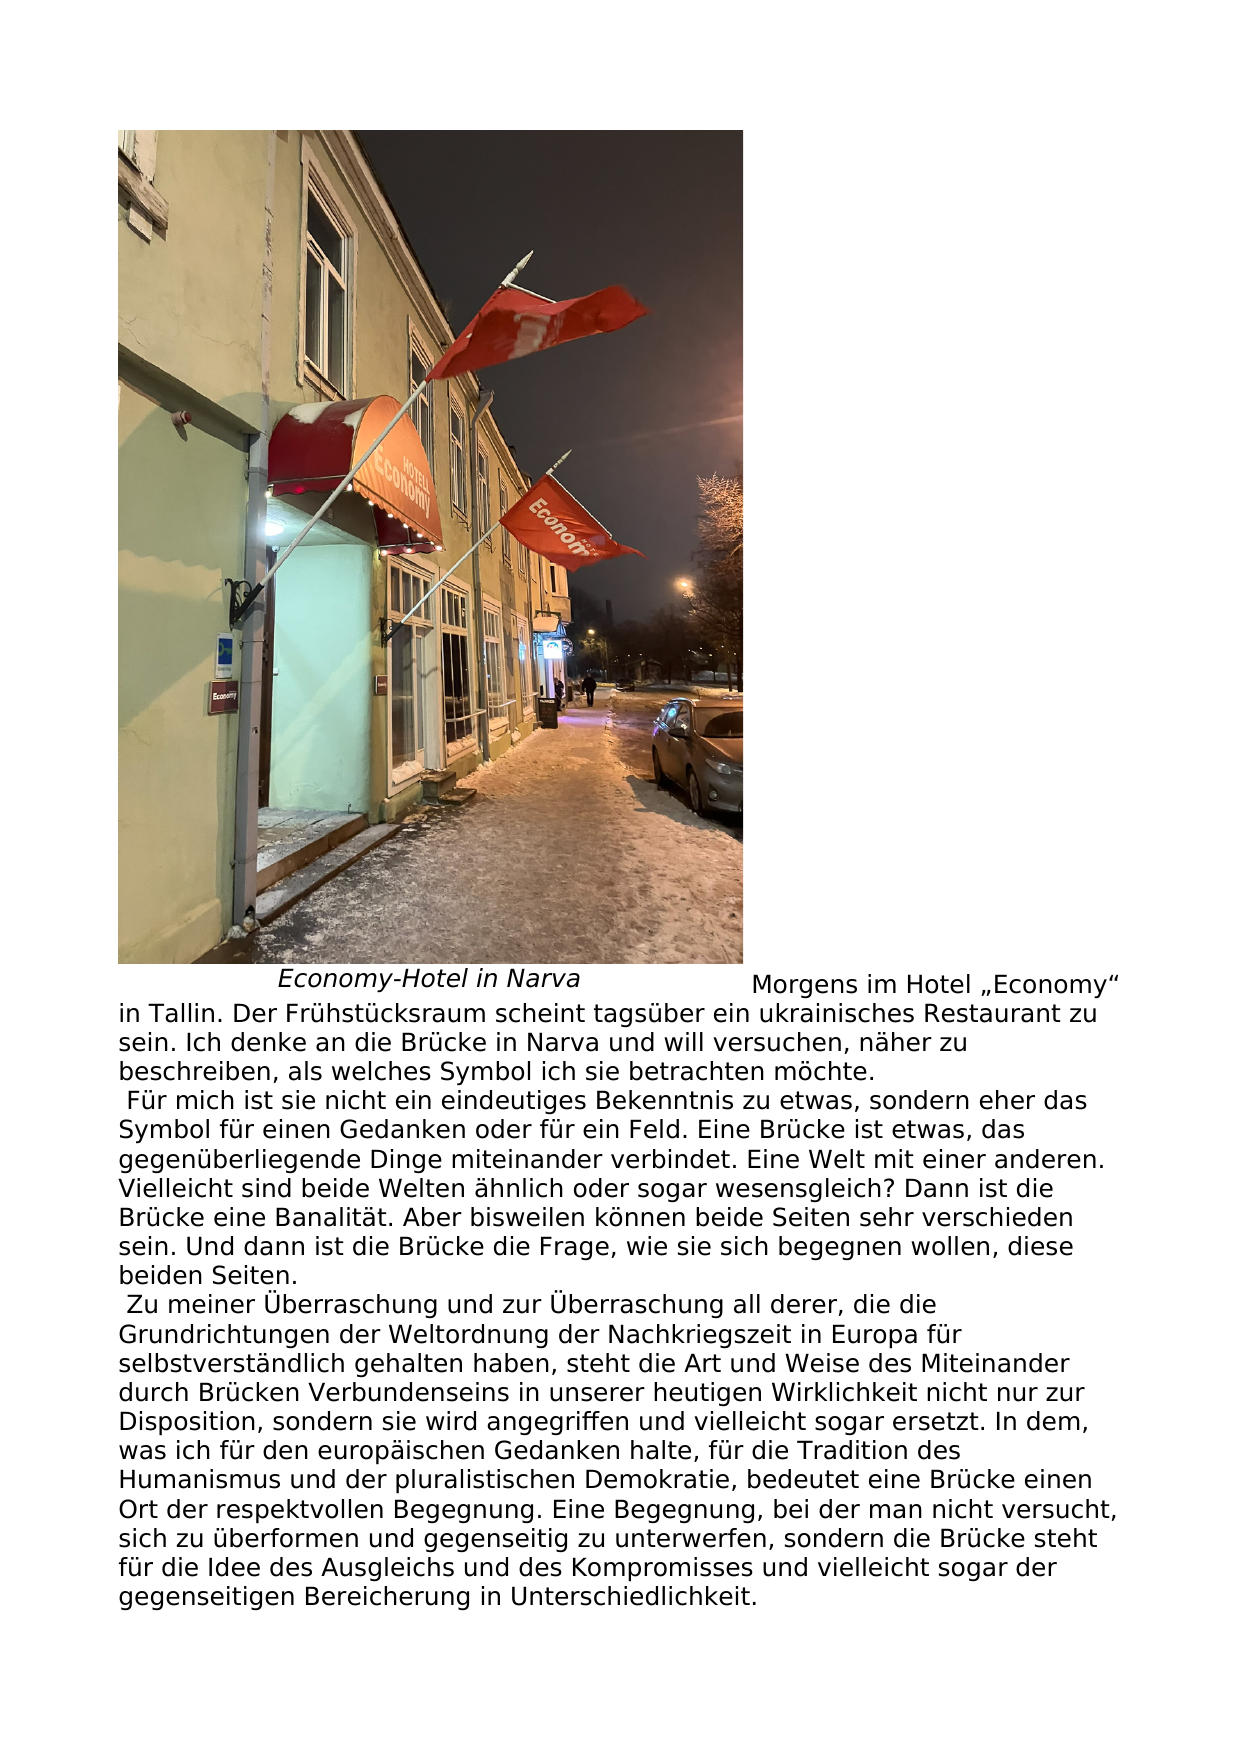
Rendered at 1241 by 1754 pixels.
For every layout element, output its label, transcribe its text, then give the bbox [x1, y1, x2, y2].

text Morgens im Hotel „Economy“ in Tallin. Der Frühstücksraum scheint tagsüber ein ukrainisches Restaurant zu sein. Ich denke an die Brücke in Narva und will versuchen, näher zu beschreiben, als welches Symbol ich sie betrachten möchte. Für mich ist sie nicht ein eindeutiges Bekenntnis zu etwas, sondern eher das Symbol für einen Gedanken oder für ein Feld. Eine Brücke ist etwas, das gegenüberliegende Dinge miteinander verbindet. Eine Welt mit einer anderen. Vielleicht sind beide Welten ähnlich oder sogar wesensgleich? Dann ist die Brücke eine Banalität. Aber bisweilen können beide Seiten sehr verschieden sein. Und dann ist die Brücke die Frage, wie sie sich begegnen wollen, diese beiden Seiten. Zu meiner Überraschung und zur Überraschung all derer, die die Grundrichtungen der Weltordnung der Nachkriegszeit in Europa für selbstverständlich gehalten haben, steht die Art und Weise des Miteinander durch Brücken Verbundenseins in unserer heutigen Wirklichkeit nicht nur zur Disposition, sondern sie wird angegriffen und vielleicht sogar ersetzt. In dem, was ich für den europäischen Gedanken halte, für die Tradition des Humanismus und der pluralistischen Demokratie, bedeutet eine Brücke einen Ort der respektvollen Begegnung. Eine Begegnung, bei der man nicht versucht, sich zu überformen und gegenseitig zu unterwerfen, sondern die Brücke steht für die Idee des Ausgleichs und des Kompromisses und vielleicht sogar der gegenseitigen Bereicherung in Unterschiedlichkeit. [118, 118, 1122, 1612]
text Economy-Hotel in Narva [118, 964, 743, 993]
picture [118, 130, 744, 964]
